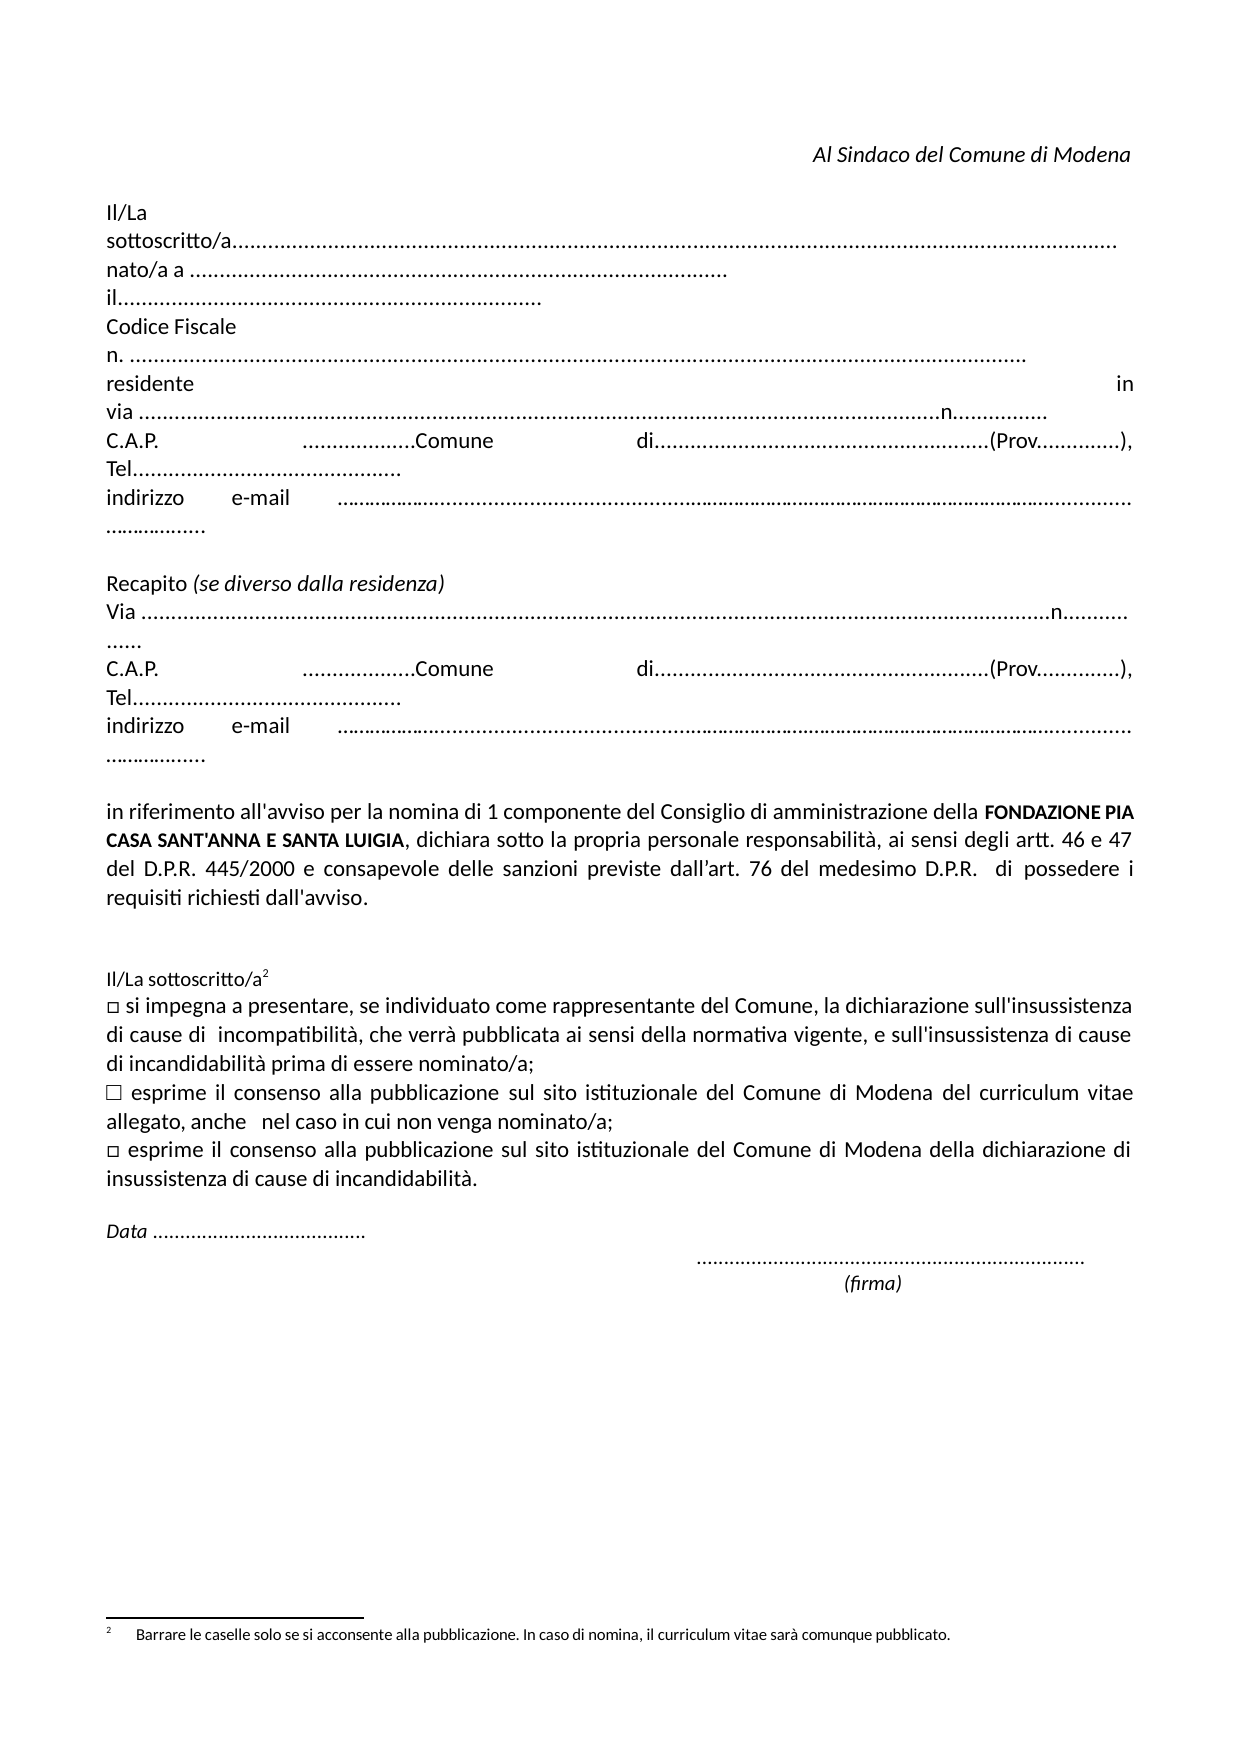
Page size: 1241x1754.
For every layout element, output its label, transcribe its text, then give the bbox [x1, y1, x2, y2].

text indirizzo e-mail ………………...........................................………………….………………………………………..............…………...... [106, 711, 1134, 768]
text Barrare le caselle solo se si acconsente alla pubblicazione. In caso di nomina, il curriculum vitae sarà comunque pubblicato. [106, 1624, 1134, 1644]
text residente in via ......................................................................................................................................n................ [106, 369, 1134, 426]
text (firma) [549, 1270, 1134, 1296]
text Al Sindaco del Comune di Modena [106, 140, 1134, 169]
text Il/La sottoscritto/a [106, 965, 1134, 991]
text □ esprime il consenso alla pubblicazione sul sito istituzionale del Comune di Modena del curriculum vitae allegato, anche nel caso in cui non venga nominato/a; [106, 1077, 1134, 1135]
text Codice Fiscale n. ...................................................................................................................................................... [106, 312, 1134, 369]
text Recapito (se diverso dalla residenza) [106, 568, 1134, 597]
text nato/a a .......................................................................................... il....................................................................... [106, 254, 1134, 312]
text Via ........................................................................................................................................................n................. [106, 597, 1134, 654]
text in riferimento all'avviso per la nomina di 1 componente del Consiglio di amministrazione della FONDAZIONE PIA CASA SANT'ANNA E SANTA LUIGIA, dichiara sotto la propria personale responsabilità, ai sensi degli artt. 46 e 47 del D.P.R. 445/2000 e consapevole delle sanzioni previste dall’art. 76 del medesimo D.P.R. di possedere i requisiti richiesti dall'avviso. [106, 797, 1134, 911]
text indirizzo e-mail ………………...........................................………………….………………………………………..............…………...... [106, 483, 1134, 540]
text Data ....................................... [106, 1218, 1134, 1244]
text □ esprime il consenso alla pubblicazione sul sito istituzionale del Comune di Modena della dichiarazione di insussistenza di cause di incandidabilità. [106, 1135, 1134, 1192]
text ....................................................................... [549, 1244, 1134, 1270]
text C.A.P. ...................Comune di........................................................(Prov..............), Tel............................................. [106, 654, 1134, 711]
text C.A.P. ...................Comune di........................................................(Prov..............), Tel............................................. [106, 426, 1134, 483]
text □ si impegna a presentare, se individuato come rappresentante del Comune, la dichiarazione sull'insussistenza di cause di incompatibilità, che verrà pubblicata ai sensi della normativa vigente, e sull'insussistenza di cause di incandidabilità prima di essere nominato/a; [106, 991, 1134, 1077]
text Il/La sottoscritto/a.................................................................................................................................................... [106, 197, 1134, 254]
